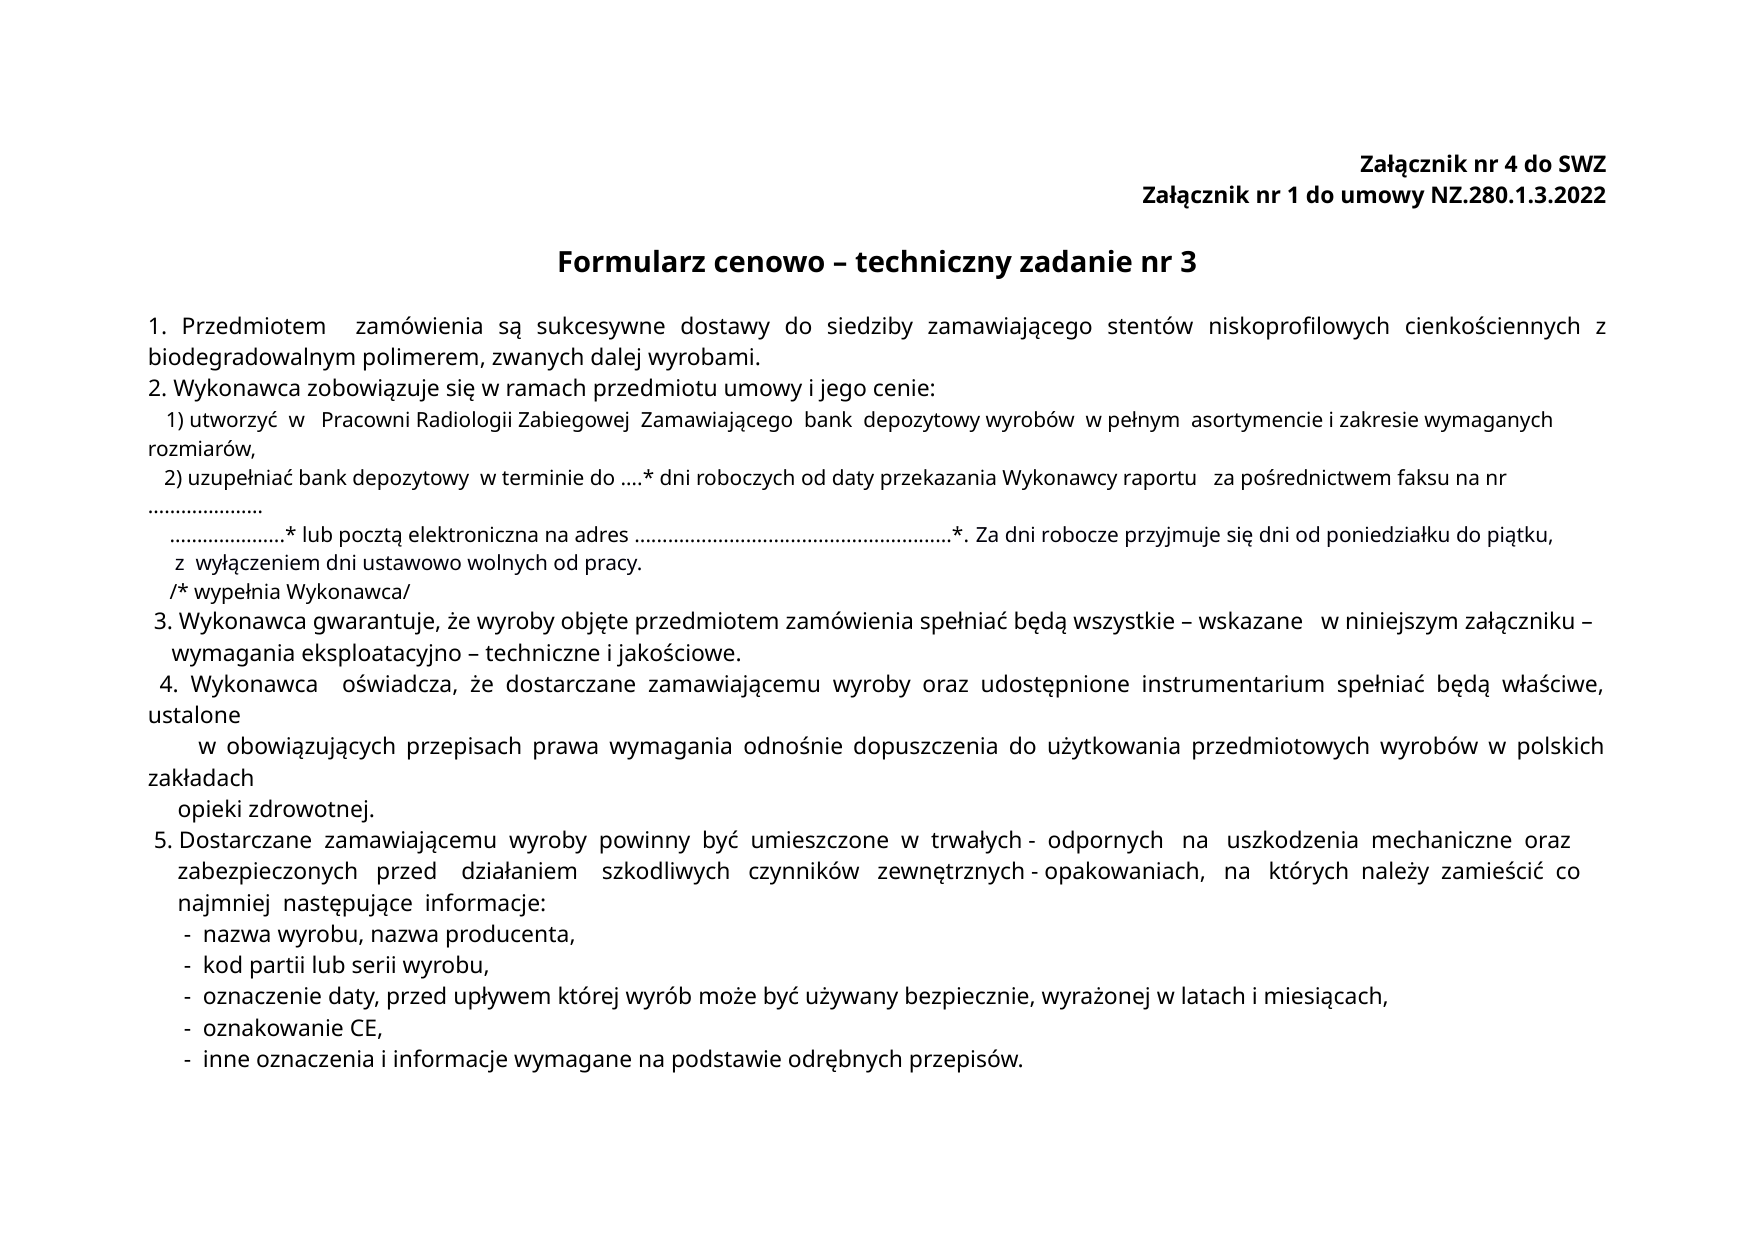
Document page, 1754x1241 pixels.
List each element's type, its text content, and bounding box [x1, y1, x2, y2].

subtitle Załącznik nr 4 do SWZ [148, 148, 1606, 179]
text - kod partii lub serii wyrobu, [148, 949, 1606, 980]
text ………………...* lub pocztą elektroniczna na adres .........................................................*. Za dni robocze przyjmuje się dni od poniedziałku do piątku, [148, 520, 1606, 548]
text 3. Wykonawca gwarantuje, że wyroby objęte przedmiotem zamówienia spełniać będą wszystkie – wskazane w niniejszym załączniku – [148, 605, 1606, 636]
text - inne oznaczenia i informacje wymagane na podstawie odrębnych przepisów. [148, 1043, 1606, 1074]
text opieki zdrowotnej. [148, 793, 1606, 824]
text 2) uzupełniać bank depozytowy w terminie do ….* dni roboczych od daty przekazania Wykonawcy raportu za pośrednictwem faksu na nr ………………… [148, 463, 1606, 520]
text 5. Dostarczane zamawiającemu wyroby powinny być umieszczone w trwałych - odpornych na uszkodzenia mechaniczne oraz [148, 824, 1606, 855]
text 1) utworzyć w Pracowni Radiologii Zabiegowej Zamawiającego bank depozytowy wyrobów w pełnym asortymencie i zakresie wymaganych rozmiarów, [148, 403, 1606, 463]
subtitle Załącznik nr 1 do umowy NZ.280.1.3.2022 [148, 179, 1606, 210]
text zabezpieczonych przed działaniem szkodliwych czynników zewnętrznych - opakowaniach, na których należy zamieścić co [148, 855, 1606, 886]
subtitle Formularz cenowo – techniczny zadanie nr 3 [148, 241, 1606, 281]
text - nazwa wyrobu, nazwa producenta, [148, 918, 1606, 949]
text z wyłączeniem dni ustawowo wolnych od pracy. [148, 548, 1606, 577]
text - oznaczenie daty, przed upływem której wyrób może być używany bezpiecznie, wyrażonej w latach i miesiącach, [148, 980, 1606, 1011]
text 2. Wykonawca zobowiązuje się w ramach przedmiotu umowy i jego cenie: [124, 372, 1606, 403]
text najmniej następujące informacje: [148, 886, 1606, 918]
text 1. Przedmiotem zamówienia są sukcesywne dostawy do siedziby zamawiającego stentów niskoprofilowych cienkościennych z biodegradowalnym polimerem, zwanych dalej wyrobami. [148, 309, 1606, 372]
text 4. Wykonawca oświadcza, że dostarczane zamawiającemu wyroby oraz udostępnione instrumentarium spełniać będą właściwe, ustalone [148, 668, 1606, 730]
text - oznakowanie CE, [148, 1011, 1606, 1043]
text /* wypełnia Wykonawca/ [148, 577, 1606, 605]
text w obowiązujących przepisach prawa wymagania odnośnie dopuszczenia do użytkowania przedmiotowych wyrobów w polskich zakładach [148, 730, 1606, 793]
text wymagania eksploatacyjno – techniczne i jakościowe. [148, 636, 1606, 668]
